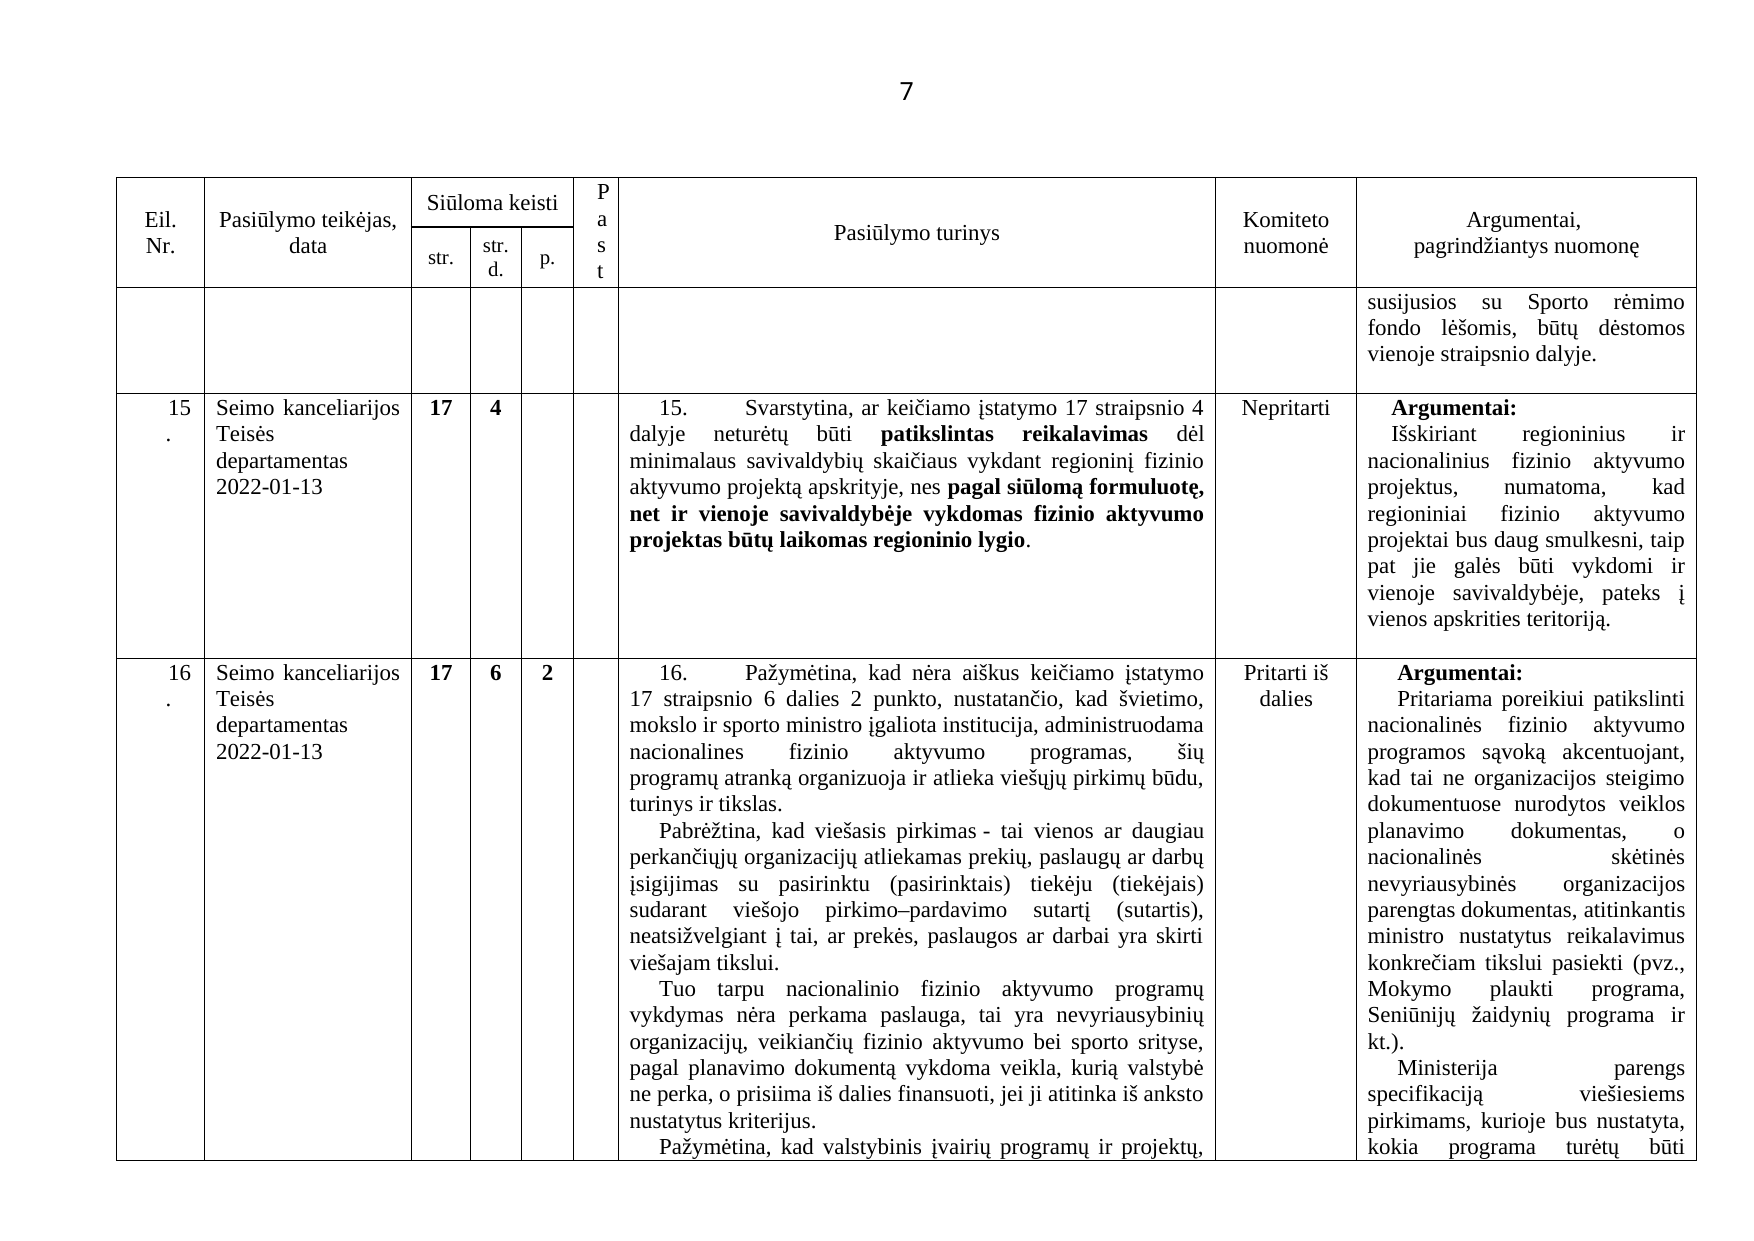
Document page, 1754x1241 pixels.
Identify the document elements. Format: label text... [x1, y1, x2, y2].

table_header Argumentai, pagrindžiantys nuomonę [1357, 178, 1696, 287]
table_cell [1216, 288, 1356, 393]
table_cell susijusios su Sporto rėmimo fondo lėšomis, būtų dėstomos vienoje straipsnio dalyje. [1357, 288, 1696, 393]
table_cell [117, 394, 204, 658]
table_cell [412, 288, 470, 393]
table_cell [522, 394, 573, 658]
table_header Komiteto nuomonė [1216, 178, 1356, 287]
table_header Pasiūlymo teikėjas, data [205, 178, 411, 287]
table_cell str. [412, 228, 470, 287]
table_cell [522, 288, 573, 393]
table_cell 16. Pažymėtina, kad nėra aiškus keičiamo įstatymo 17 straipsnio 6 dalies 2 punkto, nustatančio, kad švietimo, mokslo ir sporto ministro įgaliota institucija, administruodama nacionalines fizinio aktyvumo programas, šių programų atranką organizuoja ir atlieka viešųjų pirkimų būdu, turinys ir tikslas. Pabrėžtina, kad viešasis pirkimas - tai vienos ar daugiau perkančiųjų organizacijų atliekamas prekių, paslaugų ar darbų įsigijimas su pasirinktu (pasirinktais) tiekėju (tiekėjais) sudarant viešojo pirkimo–pardavimo sutartį (sutartis), neatsižvelgiant į tai, ar prekės, paslaugos ar darbai yra skirti viešajam tikslui. Tuo tarpu nacionalinio fizinio aktyvumo programų vykdymas nėra perkama paslauga, tai yra nevyriausybinių organizacijų, veikiančių fizinio aktyvumo bei sporto srityse, pagal planavimo dokumentą vykdoma veikla, kurią valstybė ne perka, o prisiima iš dalies finansuoti, jei ji atitinka iš anksto nustatytus kriterijus. Pažymėtina, kad valstybinis įvairių programų ir projektų, [619, 659, 1215, 1159]
table_cell [205, 288, 411, 393]
table_cell 2 [522, 659, 573, 1159]
table_cell p. [522, 228, 573, 287]
table_cell 4 [471, 394, 521, 658]
table_header Pasiūlymo turinys [619, 178, 1215, 287]
table_cell [117, 659, 204, 1159]
table_cell [574, 394, 618, 658]
table_cell [117, 288, 204, 393]
table_cell [471, 288, 521, 393]
table_cell Argumentai: Pritariama poreikiui patikslinti nacionalinės fizinio aktyvumo programos sąvoką akcentuojant, kad tai ne organizacijos steigimo dokumentuose nurodytos veiklos planavimo dokumentas, o nacionalinės skėtinės nevyriausybinės organizacijos parengtas dokumentas, atitinkantis ministro nustatytus reikalavimus konkrečiam tikslui pasiekti (pvz., Mokymo plaukti programa, Seniūnijų žaidynių programa ir kt.). Ministerija parengs specifikaciją viešiesiems pirkimams, kurioje bus nustatyta, kokia programa turėtų būti [1357, 659, 1696, 1159]
table_cell Seimo kanceliarijos Teisės departamentas 2022-01-13 [205, 394, 411, 658]
table_cell Seimo kanceliarijos Teisės departamentas 2022-01-13 [205, 659, 411, 1159]
table_cell Nepritarti [1216, 394, 1356, 658]
table_cell Pritarti iš dalies [1216, 659, 1356, 1159]
table_cell 17 [412, 659, 470, 1159]
table_cell [574, 288, 618, 393]
table_cell Argumentai: Išskiriant regioninius ir nacionalinius fizinio aktyvumo projektus, numatoma, kad regioniniai fizinio aktyvumo projektai bus daug smulkesni, taip pat jie galės būti vykdomi ir vienoje savivaldybėje, pateks į vienos apskrities teritoriją. [1357, 394, 1696, 658]
table_cell [619, 288, 1215, 393]
table_header Eil. Nr. [117, 178, 204, 287]
table_header Siūloma keisti [412, 178, 573, 226]
table_header Pastabos [574, 178, 618, 287]
table_cell 17 [412, 394, 470, 658]
table_cell str. d. [471, 228, 521, 287]
table_cell 6 [471, 659, 521, 1159]
table_cell 15. Svarstytina, ar keičiamo įstatymo 17 straipsnio 4 dalyje neturėtų būti patikslintas reikalavimas dėl minimalaus savivaldybių skaičiaus vykdant regioninį fizinio aktyvumo projektą apskrityje, nes pagal siūlomą formuluotę, net ir vienoje savivaldybėje vykdomas fizinio aktyvumo projektas būtų laikomas regioninio lygio. [619, 394, 1215, 658]
table_cell [574, 659, 618, 1159]
